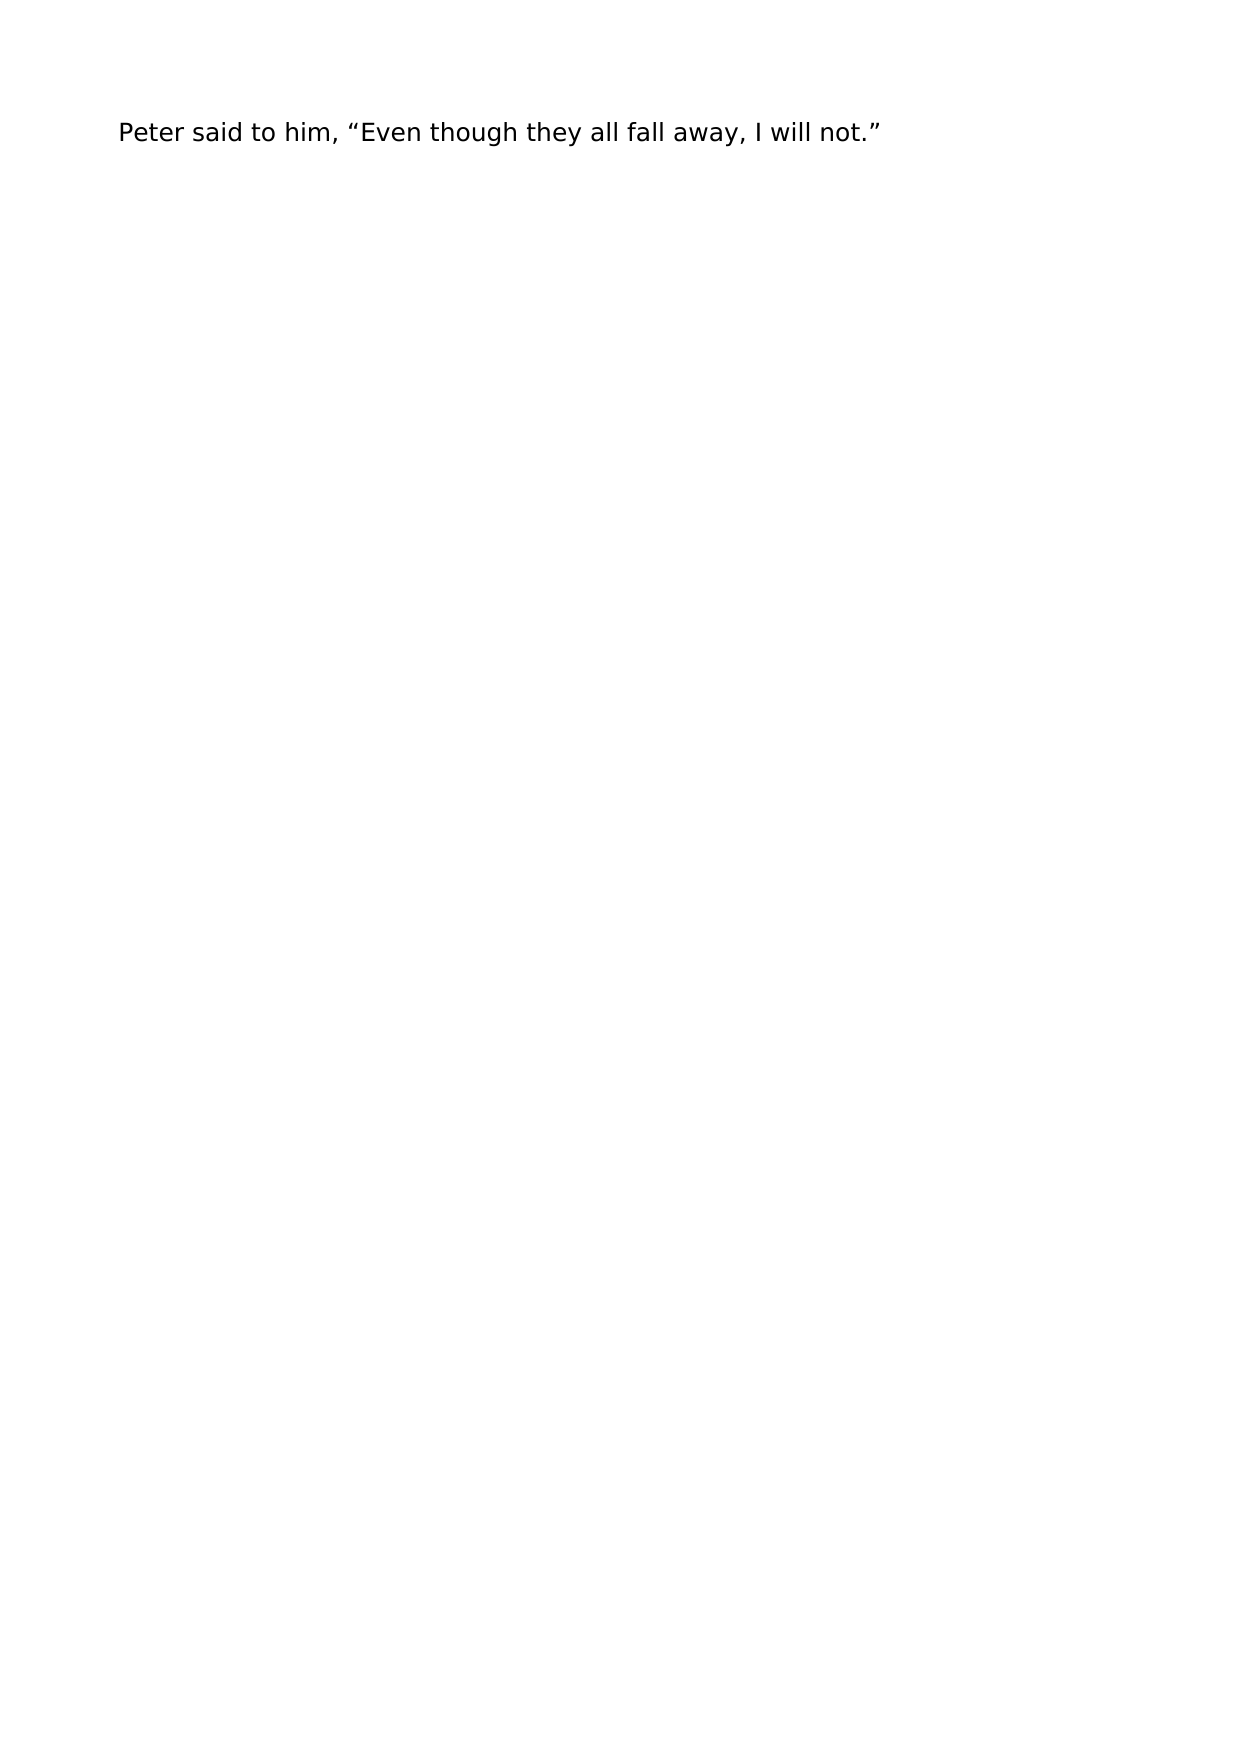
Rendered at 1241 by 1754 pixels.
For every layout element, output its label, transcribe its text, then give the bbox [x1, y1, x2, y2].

text Peter said to him, “Even though they all fall away, I will not.” [118, 118, 1122, 147]
